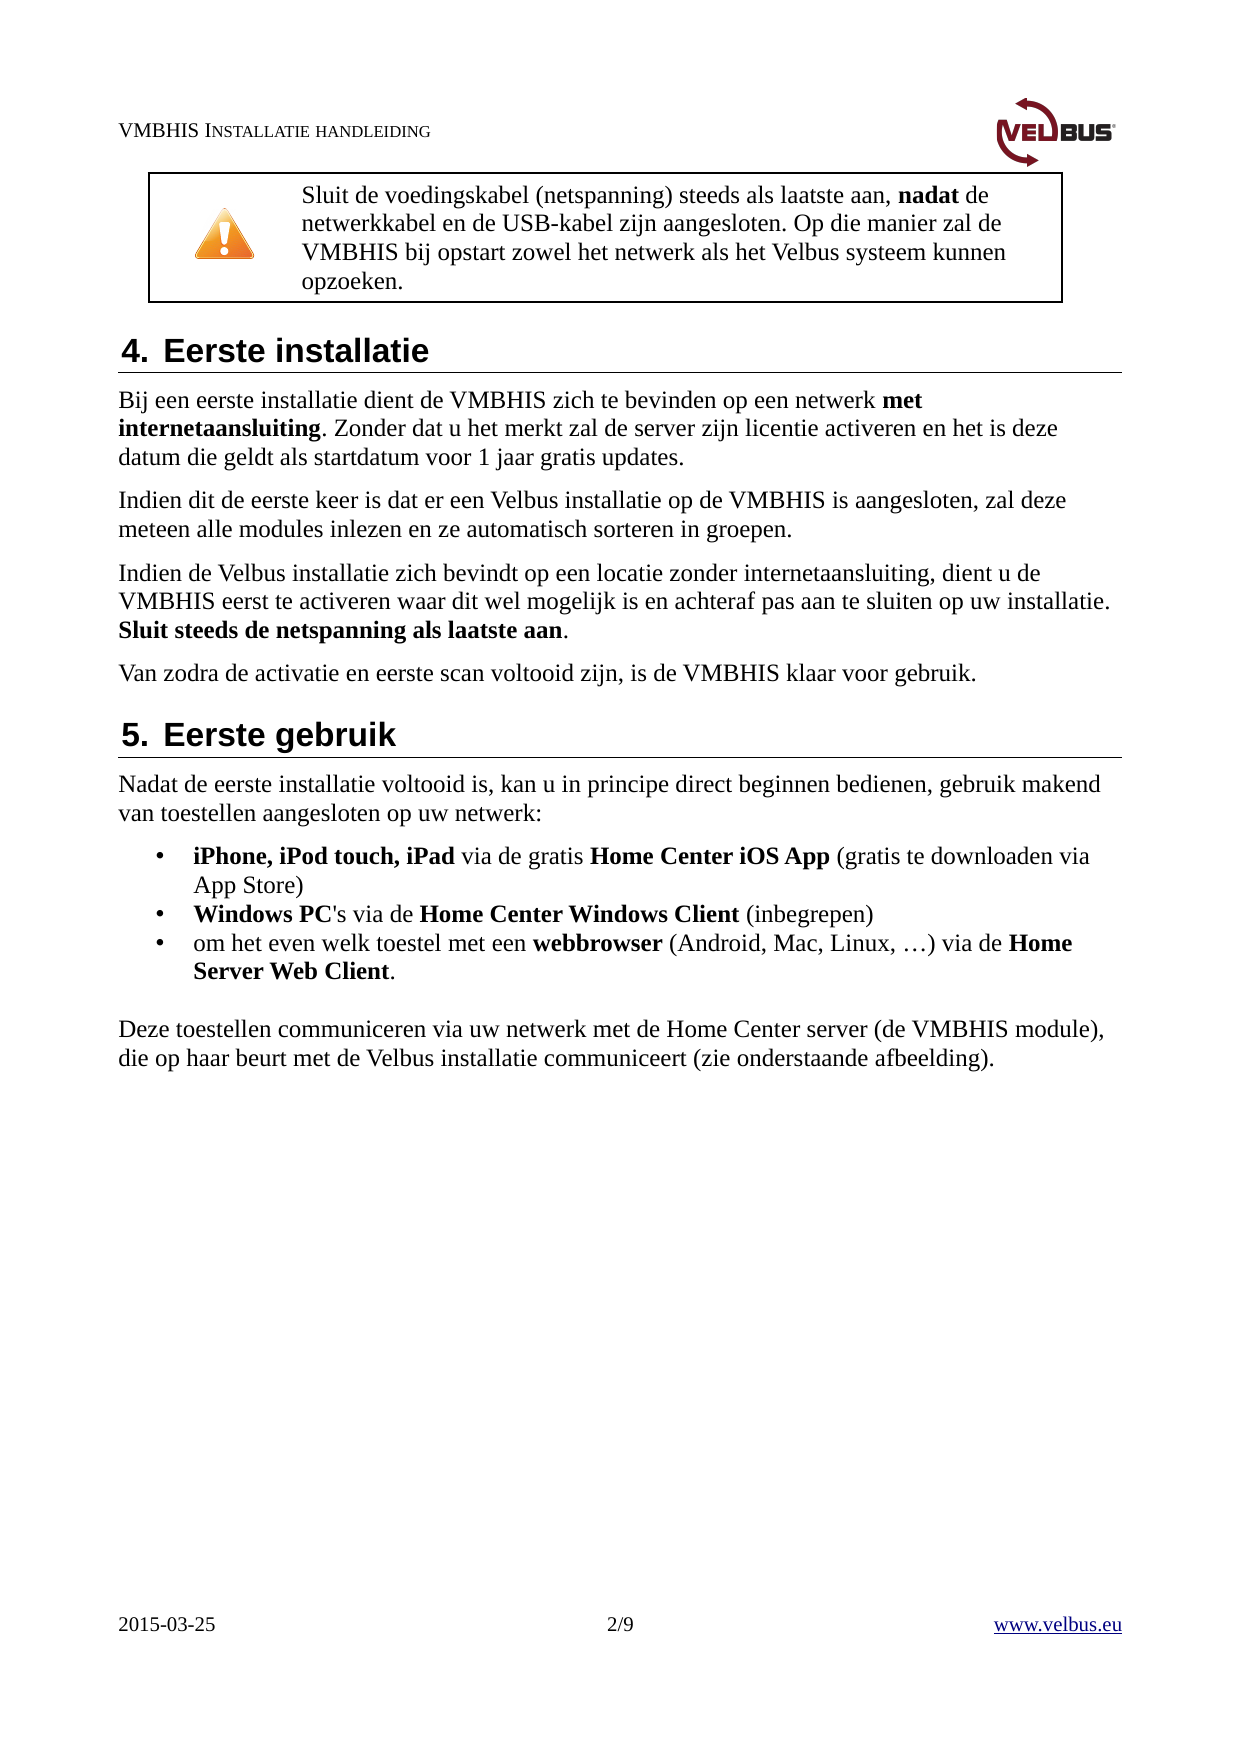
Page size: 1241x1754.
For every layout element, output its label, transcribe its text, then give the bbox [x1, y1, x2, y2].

subtitle Eerste installatie [118, 328, 1122, 372]
text Bij een eerste installatie dient de VMBHIS zich te bevinden op een netwerk met internetaansluiting. Zonder dat u het merkt zal de server zijn licentie activeren en het is deze datum die geldt als startdatum voor 1 jaar gratis updates. [118, 385, 1122, 471]
list iPhone, iPod touch, iPad via de gratis Home Center iOS App (gratis te downloaden via App Store) [156, 841, 1122, 899]
text Sluit de voedingskabel (netspanning) steeds als laatste aan, nadat de netwerkkabel en de USB-kabel zijn aangesloten. Op die manier zal de VMBHIS bij opstart zowel het netwerk als het Velbus systeem kunnen opzoeken. [150, 174, 1061, 301]
text Deze toestellen communiceren via uw netwerk met de Home Center server (de VMBHIS module), die op haar beurt met de Velbus installatie communiceert (zie onderstaande afbeelding). [118, 1014, 1122, 1071]
text Indien de Velbus installatie zich bevindt op een locatie zonder internetaansluiting, dient u de VMBHIS eerst te activeren waar dit wel mogelijk is en achteraf pas aan te sluiten op uw installatie. Sluit steeds de netspanning als laatste aan. [118, 558, 1122, 644]
text Van zodra de activatie en eerste scan voltooid zijn, is de VMBHIS klaar voor gebruik. [118, 658, 1122, 687]
picture [996, 98, 1116, 167]
list om het even welk toestel met een webbrowser (Android, Mac, Linux, …) via de Home Server Web Client. [156, 928, 1122, 985]
subtitle Eerste gebruik [118, 712, 1122, 757]
text Indien dit de eerste keer is dat er een Velbus installatie op de VMBHIS is aangesloten, zal deze meteen alle modules inlezen en ze automatisch sorteren in groepen. [118, 486, 1122, 543]
text Nadat de eerste installatie voltooid is, kan u in principe direct beginnen bedienen, gebruik makend van toestellen aangesloten op uw netwerk: [118, 769, 1122, 827]
list Windows PC's via de Home Center Windows Client (inbegrepen) [156, 899, 1122, 928]
